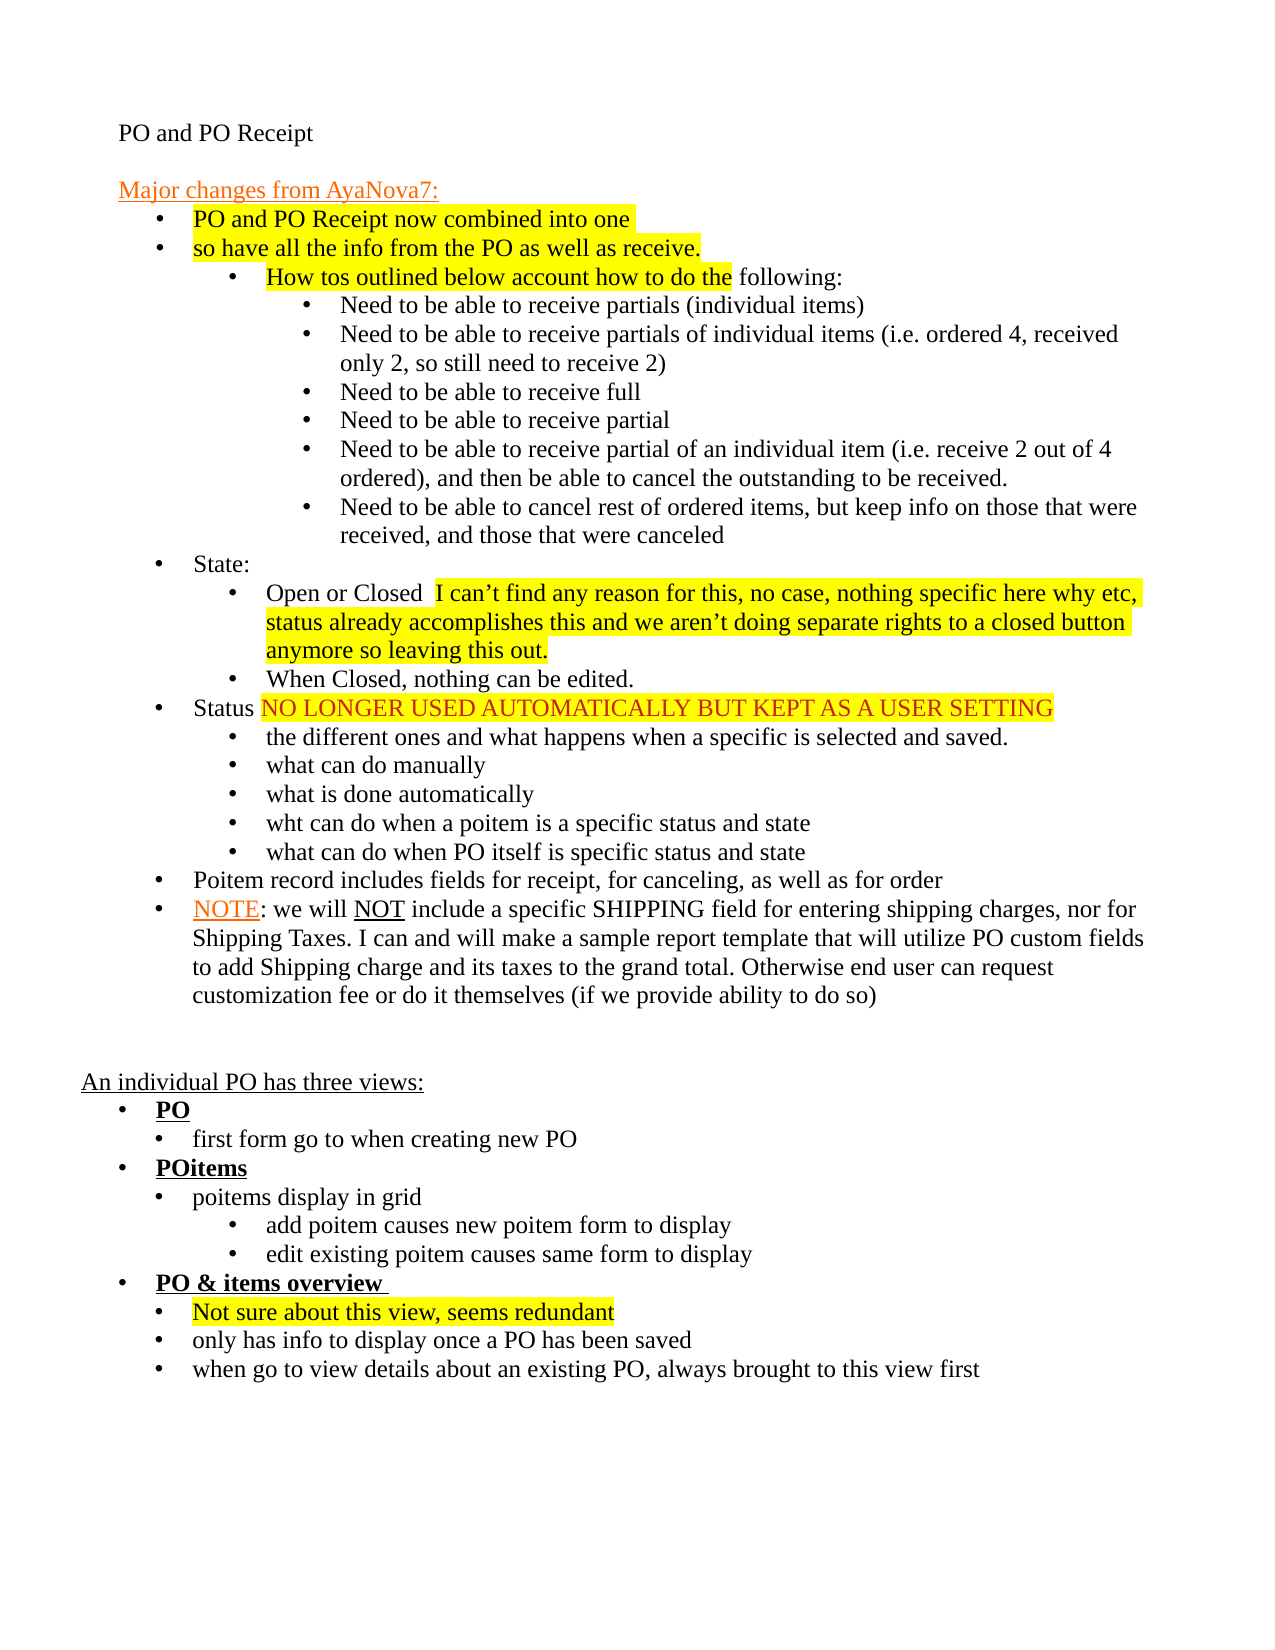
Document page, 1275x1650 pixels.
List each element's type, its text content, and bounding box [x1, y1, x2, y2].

list Need to be able to receive partials of individual items (i.e. ordered 4, received only 2, so still need to receive 2) [302, 319, 1157, 377]
list so have all the info from the PO as well as receive. [156, 233, 1157, 262]
list when go to view details about an existing PO, always brought to this view first [154, 1354, 1157, 1383]
list the different ones and what happens when a specific is selected and saved. [228, 722, 1157, 751]
list poitems display in grid [154, 1182, 1157, 1211]
list wht can do when a poitem is a specific status and state [228, 808, 1157, 837]
list edit existing poitem causes same form to display [228, 1239, 1157, 1268]
list what can do manually [228, 751, 1157, 779]
text Major changes from AyaNova7: [118, 176, 1157, 204]
list POitems [118, 1153, 1157, 1182]
list Need to be able to receive partial [302, 406, 1157, 434]
list Need to be able to receive partials (individual items) [302, 291, 1157, 319]
list When Closed, nothing can be edited. [228, 664, 1157, 693]
list first form go to when creating new PO [154, 1124, 1157, 1153]
list what is done automatically [228, 779, 1157, 808]
list Poitem record includes fields for receipt, for canceling, as well as for order [154, 866, 1157, 894]
list only has info to display once a PO has been saved [154, 1326, 1157, 1354]
text PO and PO Receipt [118, 118, 1157, 147]
list Status NO LONGER USED AUTOMATICALLY BUT KEPT AS A USER SETTING [154, 693, 1157, 722]
list State: [154, 549, 1157, 578]
list Open or Closed I can’t find any reason for this, no case, nothing specific here why etc, status already accomplishes this and we aren’t doing separate rights to a closed button anymore so leaving this out. [228, 578, 1157, 664]
list Need to be able to cancel rest of ordered items, but keep info on those that were received, and those that were canceled [302, 492, 1157, 549]
text An individual PO has three views: [81, 1067, 1157, 1096]
list PO and PO Receipt now combined into one [156, 204, 1157, 233]
list How tos outlined below account how to do the following: [228, 262, 1157, 291]
list PO [118, 1096, 1157, 1124]
list add poitem causes new poitem form to display [228, 1211, 1157, 1239]
list PO & items overview [118, 1268, 1157, 1297]
list what can do when PO itself is specific status and state [228, 837, 1157, 866]
list Need to be able to receive full [302, 377, 1157, 406]
list NOTE: we will NOT include a specific SHIPPING field for entering shipping charges, nor for Shipping Taxes. I can and will make a sample report template that will utilize PO custom fields to add Shipping charge and its taxes to the grand total. Otherwise end user can request customization fee or do it themselves (if we provide ability to do so) [154, 894, 1157, 1009]
list Not sure about this view, seems redundant [154, 1297, 1157, 1326]
list Need to be able to receive partial of an individual item (i.e. receive 2 out of 4 ordered), and then be able to cancel the outstanding to be received. [302, 434, 1157, 492]
